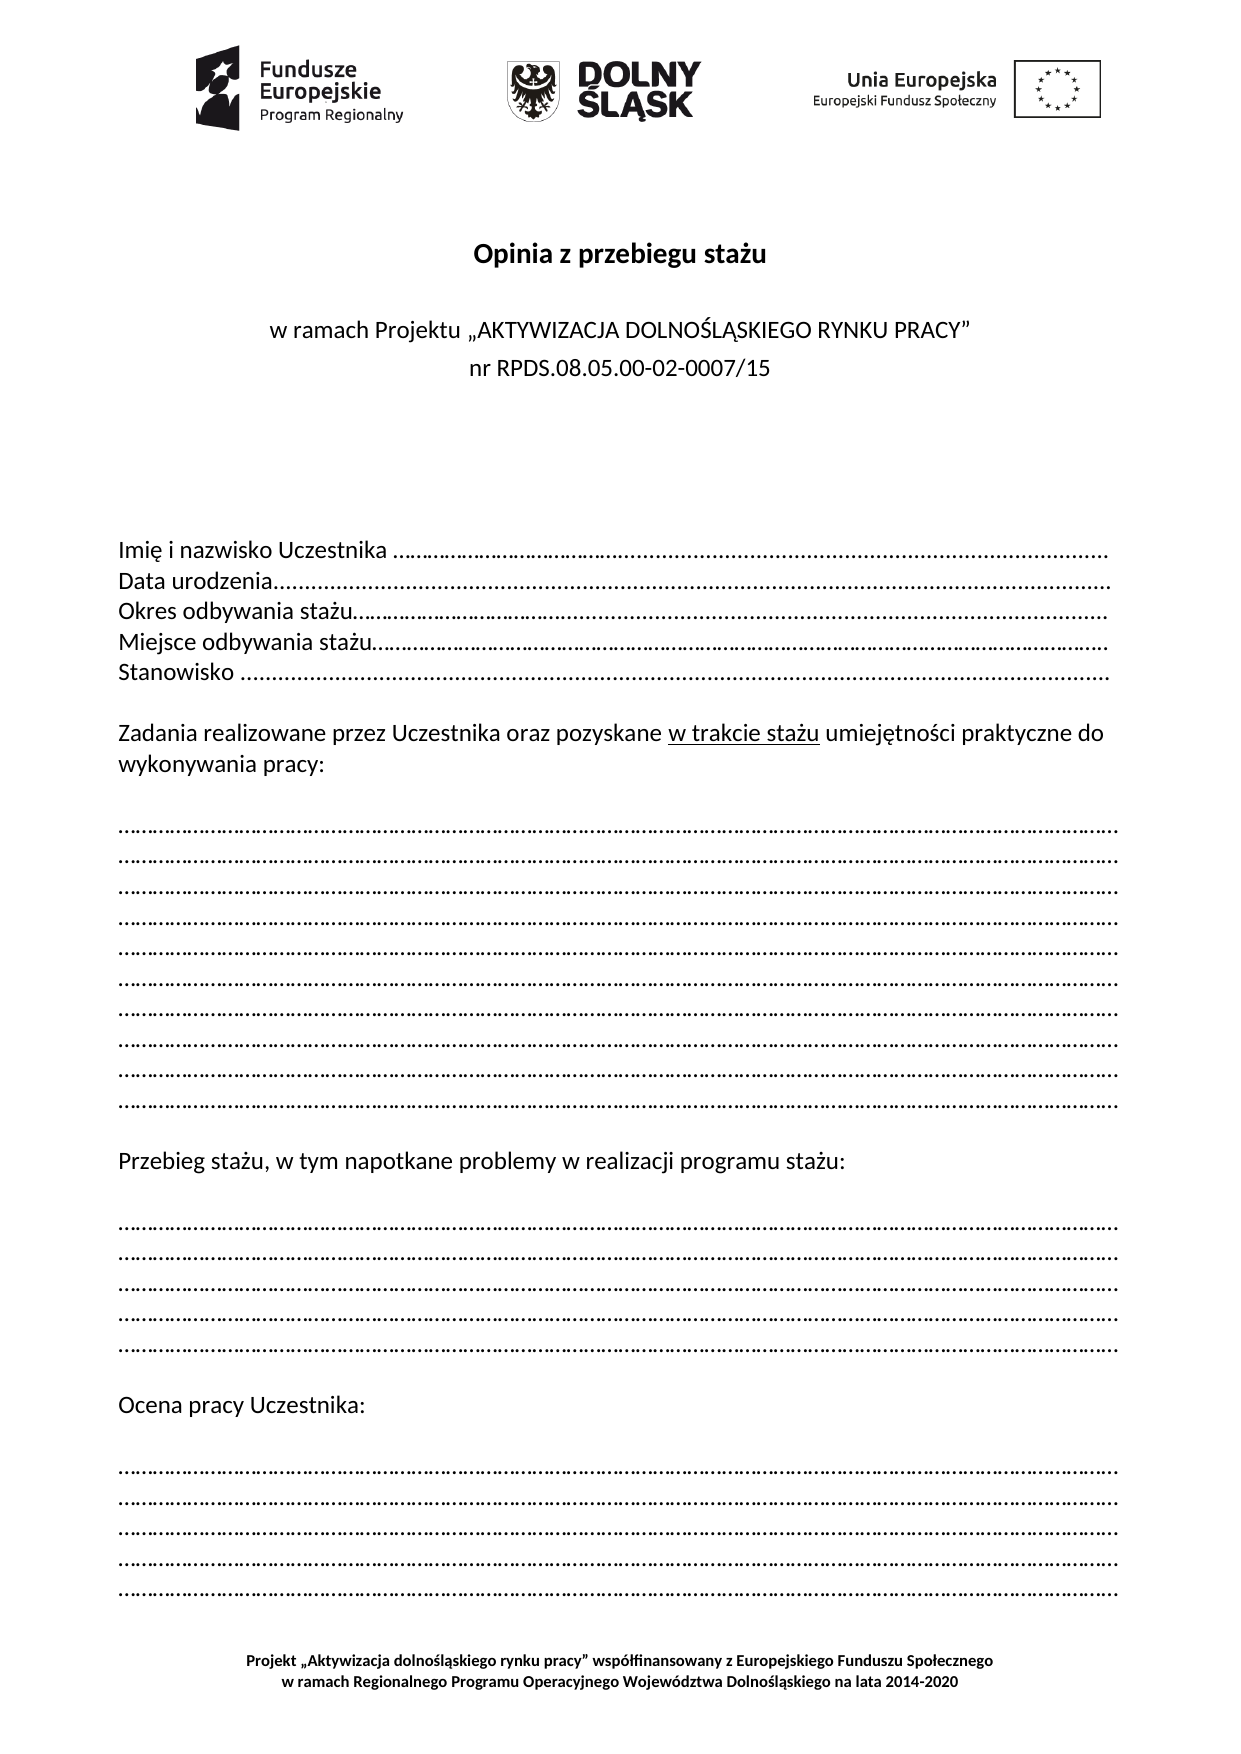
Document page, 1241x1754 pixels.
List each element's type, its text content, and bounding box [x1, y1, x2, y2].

text Przebieg stażu, w tym napotkane problemy w realizacji programu stażu: [118, 1145, 1122, 1175]
text ………………………………………………………………………………………………………………………………………………………………………………………………………………………………………………………………………………………………………………………………………………………………………………………………………………………………………………………………………………………………………………………………………………………………………………………………………………………………………… [118, 1419, 1122, 1572]
text Zadania realizowane przez Uczestnika oraz pozyskane w trakcie stażu umiejętności praktyczne do wykonywania pracy: [118, 718, 1122, 779]
text ………………………………………………………………………………………………………………………………………………………… [118, 1572, 1122, 1603]
text Okres odbywania stażu………………………………....................................................................................... [118, 596, 1122, 626]
text ………………………………………………………………………………………………………………………………………………………………………………………………………………………………………………………………………………………………………………………………………………………………………………………………………………………………………………………………………………………………………………………………………………………………………………………………………………………………………… [118, 1206, 1122, 1328]
text ………………………………………………………………………………………………………………………………………………………… [118, 1328, 1122, 1358]
text ………………………………………………………………………………………………………………………………………………………………………………………………………………………………………………………………………………………………………………………………………………………………………………………………………………………………………………………………………………………………………………………………………………………………………………………………………………………………………… [118, 962, 1122, 1084]
text Opinia z przebiegu stażu [118, 235, 1122, 270]
text Stanowisko .......................................................................................................................................... [118, 657, 1122, 687]
text Ocena pracy Uczestnika: [118, 1389, 1122, 1419]
text ………………………………………………………………………………………………………………………………………………………………………………………………………………………………………………………………………………………………………………………………………………………………………………………………………………………………………………………………………………………………………………………………………………………………………………………………………………………………………… [118, 809, 1122, 931]
text Data urodzenia..................................................................................................................................... [118, 565, 1122, 596]
text w ramach Projektu „AKTYWIZACJA DOLNOŚLĄSKIEGO RYNKU PRACY” [118, 314, 1122, 345]
text ………………………………………………………………………………………………………………………………………………………… [118, 1084, 1122, 1114]
text Imię i nazwisko Uczestnika ………………………………….............................................................................. [118, 534, 1122, 565]
text nr RPDS.08.05.00-02-0007/15 [118, 353, 1122, 383]
text Miejsce odbywania stażu……………………………………………………………………………………………………………….. [118, 626, 1122, 657]
text ………………………………………………………………………………………………………………………………………………………… [118, 931, 1122, 962]
